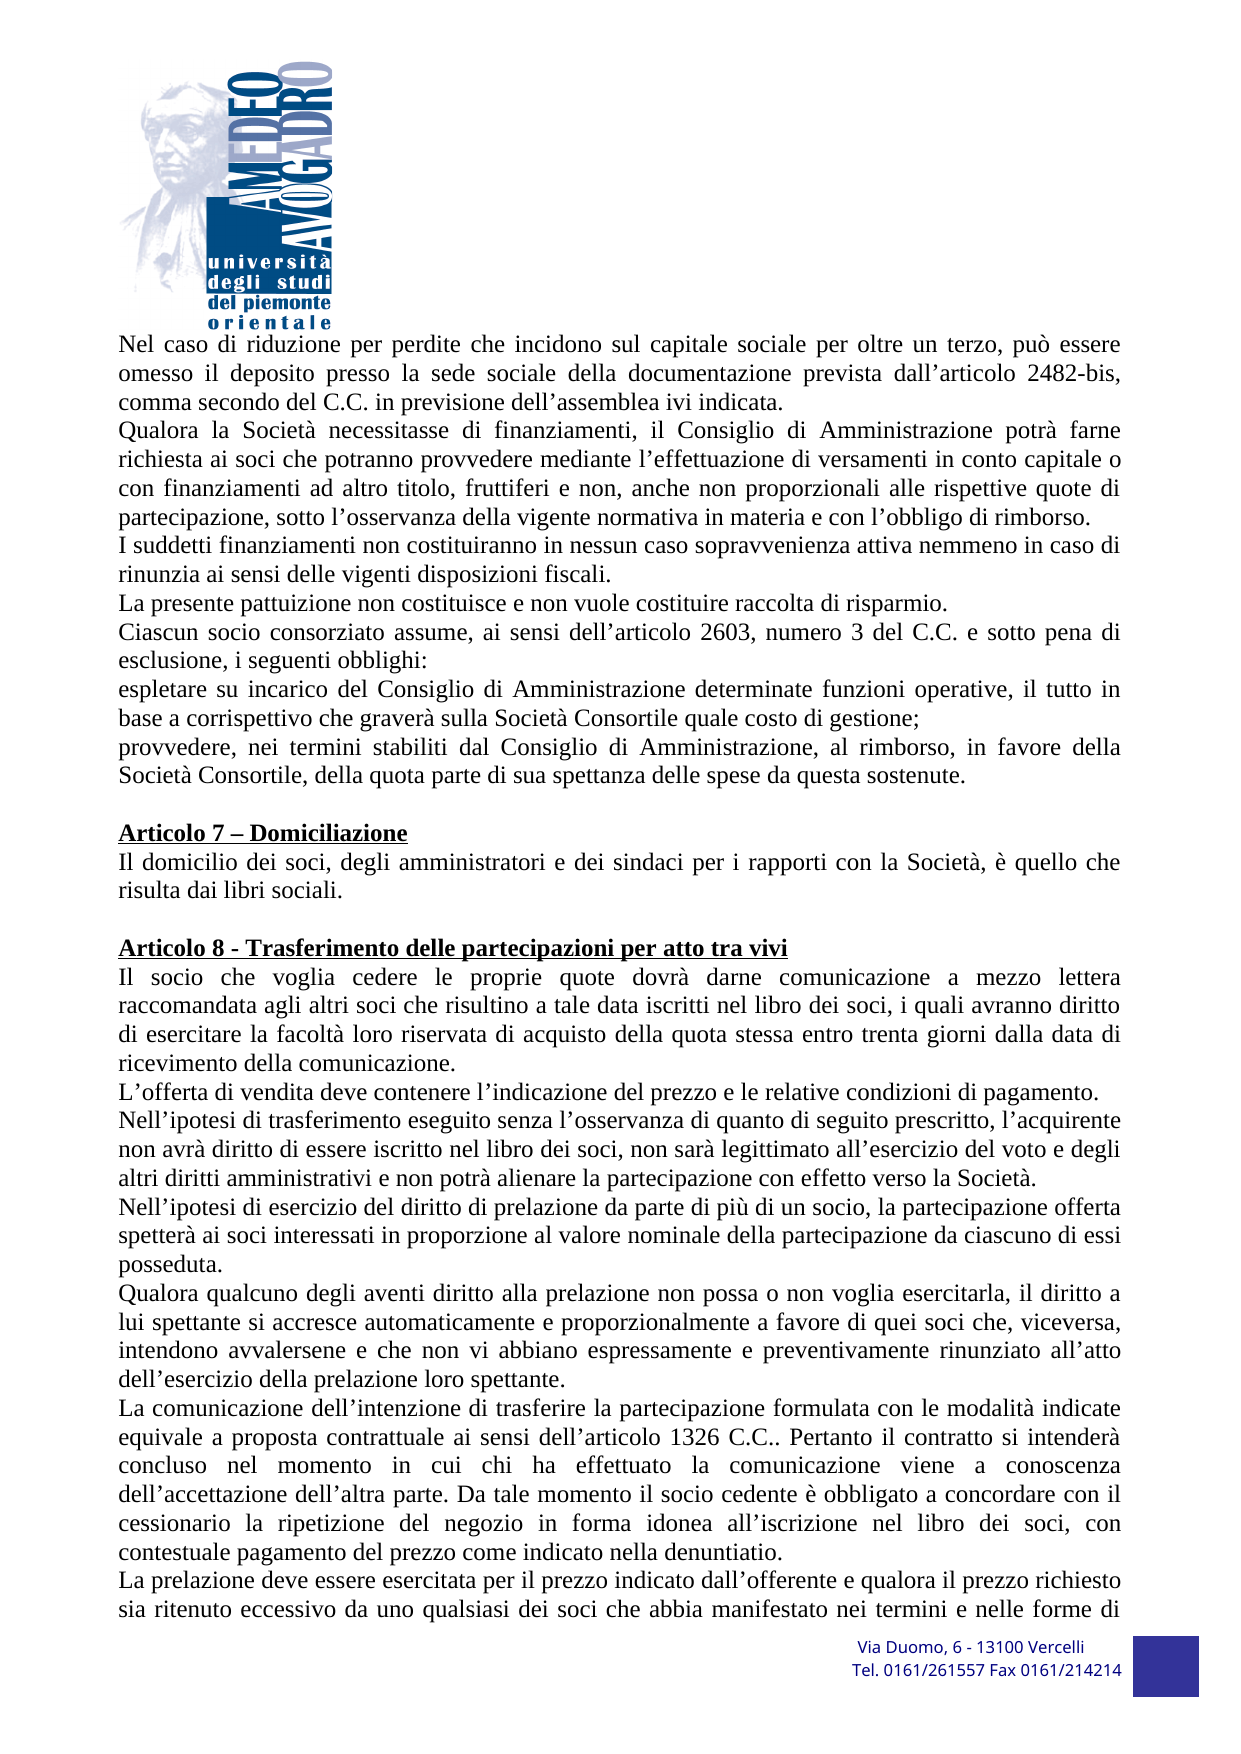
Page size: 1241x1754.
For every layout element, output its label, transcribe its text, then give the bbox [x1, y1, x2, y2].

text Nell’ipotesi di trasferimento eseguito senza l’osservanza di quanto di seguito prescritto, l’acquirente non avrà diritto di essere iscritto nel libro dei soci, non sarà legittimato all’esercizio del voto e degli altri diritti amministrativi e non potrà alienare la partecipazione con effetto verso la Società. [118, 1106, 1122, 1192]
text Nel caso di riduzione per perdite che incidono sul capitale sociale per oltre un terzo, può essere omesso il deposito presso la sede sociale della documentazione prevista dall’articolo 2482-bis, comma secondo del C.C. in previsione dell’assemblea ivi indicata. [118, 329, 1122, 416]
text L’offerta di vendita deve contenere l’indicazione del prezzo e le relative condizioni di pagamento. [118, 1077, 1122, 1106]
text Qualora la Società necessitasse di finanziamenti, il Consiglio di Amministrazione potrà farne richiesta ai soci che potranno provvedere mediante l’effettuazione di versamenti in conto capitale o con finanziamenti ad altro titolo, fruttiferi e non, anche non proporzionali alle rispettive quote di partecipazione, sotto l’osservanza della vigente normativa in materia e con l’obbligo di rimborso. [118, 416, 1122, 531]
text Articolo 8 - Trasferimento delle partecipazioni per atto tra vivi [118, 933, 1122, 962]
text provvedere, nei termini stabiliti dal Consiglio di Amministrazione, al rimborso, in favore della Società Consortile, della quota parte di sua spettanza delle spese da questa sostenute. [118, 732, 1122, 789]
text Articolo 7 – Domiciliazione [118, 818, 1122, 847]
text Ciascun socio consorziato assume, ai sensi dell’articolo 2603, numero 3 del C.C. e sotto pena di esclusione, i seguenti obblighi: [118, 617, 1122, 674]
text espletare su incarico del Consiglio di Amministrazione determinate funzioni operative, il tutto in base a corrispettivo che graverà sulla Società Consortile quale costo di gestione; [118, 674, 1122, 732]
text La comunicazione dell’intenzione di trasferire la partecipazione formulata con le modalità indicate equivale a proposta contrattuale ai sensi dell’articolo 1326 C.C.. Pertanto il contratto si intenderà concluso nel momento in cui chi ha effettuato la comunicazione viene a conoscenza dell’accettazione dell’altra parte. Da tale momento il socio cedente è obbligato a concordare con il cessionario la ripetizione del negozio in forma idonea all’iscrizione nel libro dei soci, con contestuale pagamento del prezzo come indicato nella denuntiatio. [118, 1393, 1122, 1566]
text Il domicilio dei soci, degli amministratori e dei sindaci per i rapporti con la Società, è quello che risulta dai libri sociali. [118, 847, 1122, 904]
text La prelazione deve essere esercitata per il prezzo indicato dall’offerente e qualora il prezzo richiesto sia ritenuto eccessivo da uno qualsiasi dei soci che abbia manifestato nei termini e nelle forme di [118, 1566, 1122, 1623]
text Il socio che voglia cedere le proprie quote dovrà darne comunicazione a mezzo lettera raccomandata agli altri soci che risultino a tale data iscritti nel libro dei soci, i quali avranno diritto di esercitare la facoltà loro riservata di acquisto della quota stessa entro trenta giorni dalla data di ricevimento della comunicazione. [118, 962, 1122, 1077]
text La presente pattuizione non costituisce e non vuole costituire raccolta di risparmio. [118, 588, 1122, 617]
text Qualora qualcuno degli aventi diritto alla prelazione non possa o non voglia esercitarla, il diritto a lui spettante si accresce automaticamente e proporzionalmente a favore di quei soci che, viceversa, intendono avvalersene e che non vi abbiano espressamente e preventivamente rinunziato all’atto dell’esercizio della prelazione loro spettante. [118, 1278, 1122, 1393]
text Nell’ipotesi di esercizio del diritto di prelazione da parte di più di un socio, la partecipazione offerta spetterà ai soci interessati in proporzione al valore nominale della partecipazione da ciascuno di essi posseduta. [118, 1192, 1122, 1278]
text I suddetti finanziamenti non costituiranno in nessun caso sopravvenienza attiva nemmeno in caso di rinunzia ai sensi delle vigenti disposizioni fiscali. [118, 531, 1122, 588]
